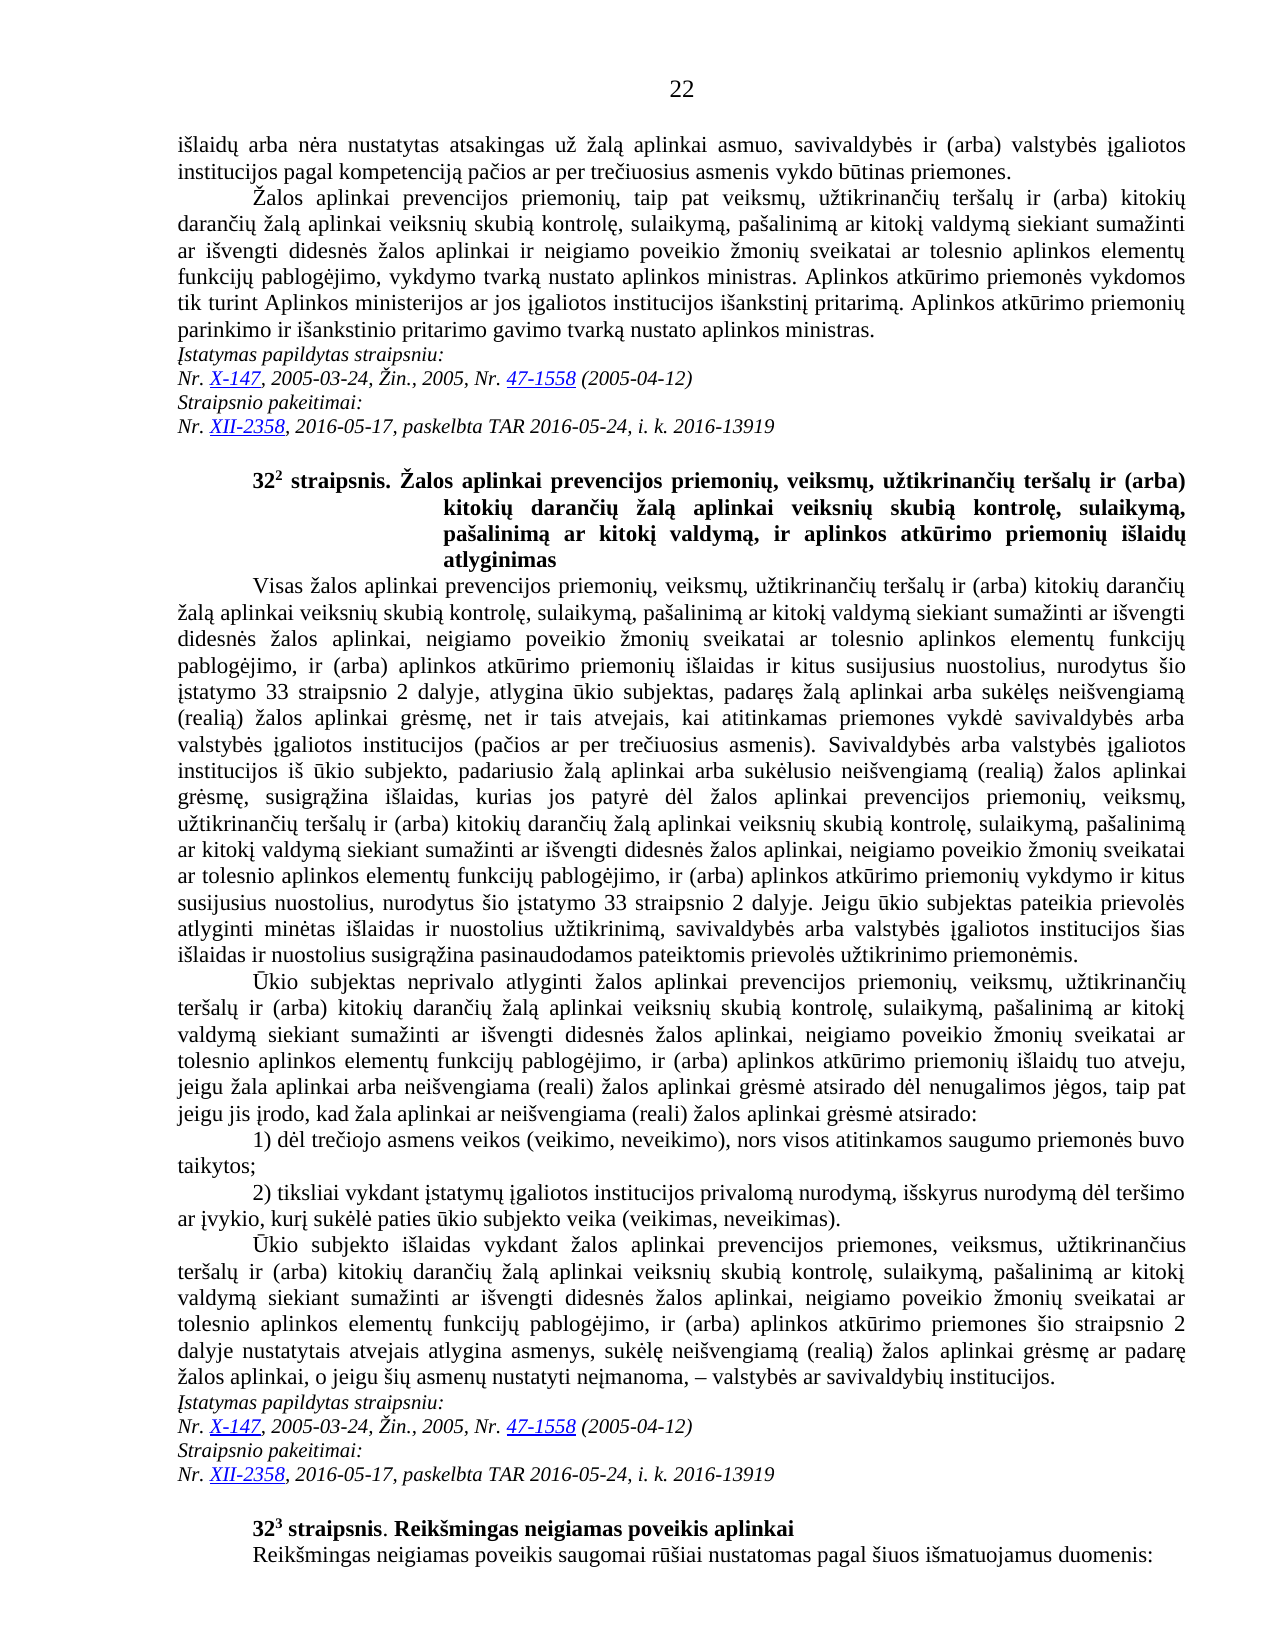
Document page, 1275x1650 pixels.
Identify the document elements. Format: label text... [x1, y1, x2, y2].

text 322 straipsnis. Žalos aplinkai prevencijos priemonių, veiksmų, užtikrinančių teršalų ir (arba) kitokių darančių žalą aplinkai veiksnių skubią kontrolę, sulaikymą, pašalinimą ar kitokį valdymą, ir aplinkos atkūrimo priemonių išlaidų atlyginimas [252, 467, 1186, 573]
text Visas žalos aplinkai prevencijos priemonių, veiksmų, užtikrinančių teršalų ir (arba) kitokių darančių žalą aplinkai veiksnių skubią kontrolę, sulaikymą, pašalinimą ar kitokį valdymą siekiant sumažinti ar išvengti didesnės žalos aplinkai, neigiamo poveikio žmonių sveikatai ar tolesnio aplinkos elementų funkcijų pablogėjimo, ir (arba) aplinkos atkūrimo priemonių išlaidas ir kitus susijusius nuostolius, nurodytus šio įstatymo 33 straipsnio 2 dalyje, atlygina ūkio subjektas, padaręs žalą aplinkai arba sukėlęs neišvengiamą (realią) žalos aplinkai grėsmę, net ir tais atvejais, kai atitinkamas priemones vykdė savivaldybės arba valstybės įgaliotos institucijos (pačios ar per trečiuosius asmenis). Savivaldybės arba valstybės įgaliotos institucijos iš ūkio subjekto, padariusio žalą aplinkai arba sukėlusio neišvengiamą (realią) žalos aplinkai grėsmę, susigrąžina išlaidas, kurias jos patyrė dėl žalos aplinkai prevencijos priemonių, veiksmų, užtikrinančių teršalų ir (arba) kitokių darančių žalą aplinkai veiksnių skubią kontrolę, sulaikymą, pašalinimą ar kitokį valdymą siekiant sumažinti ar išvengti didesnės žalos aplinkai, neigiamo poveikio žmonių sveikatai ar tolesnio aplinkos elementų funkcijų pablogėjimo, ir (arba) aplinkos atkūrimo priemonių vykdymo ir kitus susijusius nuostolius, nurodytus šio įstatymo 33 straipsnio 2 dalyje. Jeigu ūkio subjektas pateikia prievolės atlyginti minėtas išlaidas ir nuostolius užtikrinimą, savivaldybės arba valstybės įgaliotos institucijos šias išlaidas ir nuostolius susigrąžina pasinaudodamos pateiktomis prievolės užtikrinimo priemonėmis. [177, 573, 1186, 968]
text Reikšmingas neigiamas poveikis saugomai rūšiai nustatomas pagal šiuos išmatuojamus duomenis: [177, 1541, 1186, 1567]
text Ūkio subjektas neprivalo atlyginti žalos aplinkai prevencijos priemonių, veiksmų, užtikrinančių teršalų ir (arba) kitokių darančių žalą aplinkai veiksnių skubią kontrolę, sulaikymą, pašalinimą ar kitokį valdymą siekiant sumažinti ar išvengti didesnės žalos aplinkai, neigiamo poveikio žmonių sveikatai ar tolesnio aplinkos elementų funkcijų pablogėjimo, ir (arba) aplinkos atkūrimo priemonių išlaidų tuo atveju, jeigu žala aplinkai arba neišvengiama (reali) žalos aplinkai grėsmė atsirado dėl nenugalimos jėgos, taip pat jeigu jis įrodo, kad žala aplinkai ar neišvengiama (reali) žalos aplinkai grėsmė atsirado: [177, 968, 1186, 1126]
text Straipsnio pakeitimai: [177, 390, 1186, 414]
text Įstatymas papildytas straipsniu: [177, 342, 1186, 366]
text Nr. XII-2358, 2016-05-17, paskelbta TAR 2016-05-24, i. k. 2016-13919 [177, 1462, 1186, 1486]
text Įstatymas papildytas straipsniu: [177, 1389, 1186, 1414]
text Nr. X-147, 2005-03-24, Žin., 2005, Nr. 47-1558 (2005-04-12) [177, 1414, 1186, 1438]
text Ūkio subjekto išlaidas vykdant žalos aplinkai prevencijos priemones, veiksmus, užtikrinančius teršalų ir (arba) kitokių darančių žalą aplinkai veiksnių skubią kontrolę, sulaikymą, pašalinimą ar kitokį valdymą siekiant sumažinti ar išvengti didesnės žalos aplinkai, neigiamo poveikio žmonių sveikatai ar tolesnio aplinkos elementų funkcijų pablogėjimo, ir (arba) aplinkos atkūrimo priemones šio straipsnio 2 dalyje nustatytais atvejais atlygina asmenys, sukėlę neišvengiamą (realią) žalos aplinkai grėsmę ar padarę žalos aplinkai, o jeigu šių asmenų nustatyti neįmanoma, – valstybės ar savivaldybių institucijos. [177, 1231, 1186, 1389]
text išlaidų arba nėra nustatytas atsakingas už žalą aplinkai asmuo, savivaldybės ir (arba) valstybės įgaliotos institucijos pagal kompetenciją pačios ar per trečiuosius asmenis vykdo būtinas priemones. [177, 131, 1186, 184]
text Nr. XII-2358, 2016-05-17, paskelbta TAR 2016-05-24, i. k. 2016-13919 [177, 414, 1186, 438]
text 2) tiksliai vykdant įstatymų įgaliotos institucijos privalomą nurodymą, išskyrus nurodymą dėl teršimo ar įvykio, kurį sukėlė paties ūkio subjekto veika (veikimas, neveikimas). [177, 1179, 1186, 1231]
text 1) dėl trečiojo asmens veikos (veikimo, neveikimo), nors visos atitinkamos saugumo priemonės buvo taikytos; [177, 1126, 1186, 1179]
text 323 straipsnis. Reikšmingas neigiamas poveikis aplinkai [177, 1514, 1186, 1541]
text Žalos aplinkai prevencijos priemonių, taip pat veiksmų, užtikrinančių teršalų ir (arba) kitokių darančių žalą aplinkai veiksnių skubią kontrolę, sulaikymą, pašalinimą ar kitokį valdymą siekiant sumažinti ar išvengti didesnės žalos aplinkai ir neigiamo poveikio žmonių sveikatai ar tolesnio aplinkos elementų funkcijų pablogėjimo, vykdymo tvarką nustato aplinkos ministras. Aplinkos atkūrimo priemonės vykdomos tik turint Aplinkos ministerijos ar jos įgaliotos institucijos išankstinį pritarimą. Aplinkos atkūrimo priemonių parinkimo ir išankstinio pritarimo gavimo tvarką nustato aplinkos ministras. [177, 184, 1186, 342]
text Nr. X-147, 2005-03-24, Žin., 2005, Nr. 47-1558 (2005-04-12) [177, 366, 1186, 390]
text Straipsnio pakeitimai: [177, 1438, 1186, 1462]
